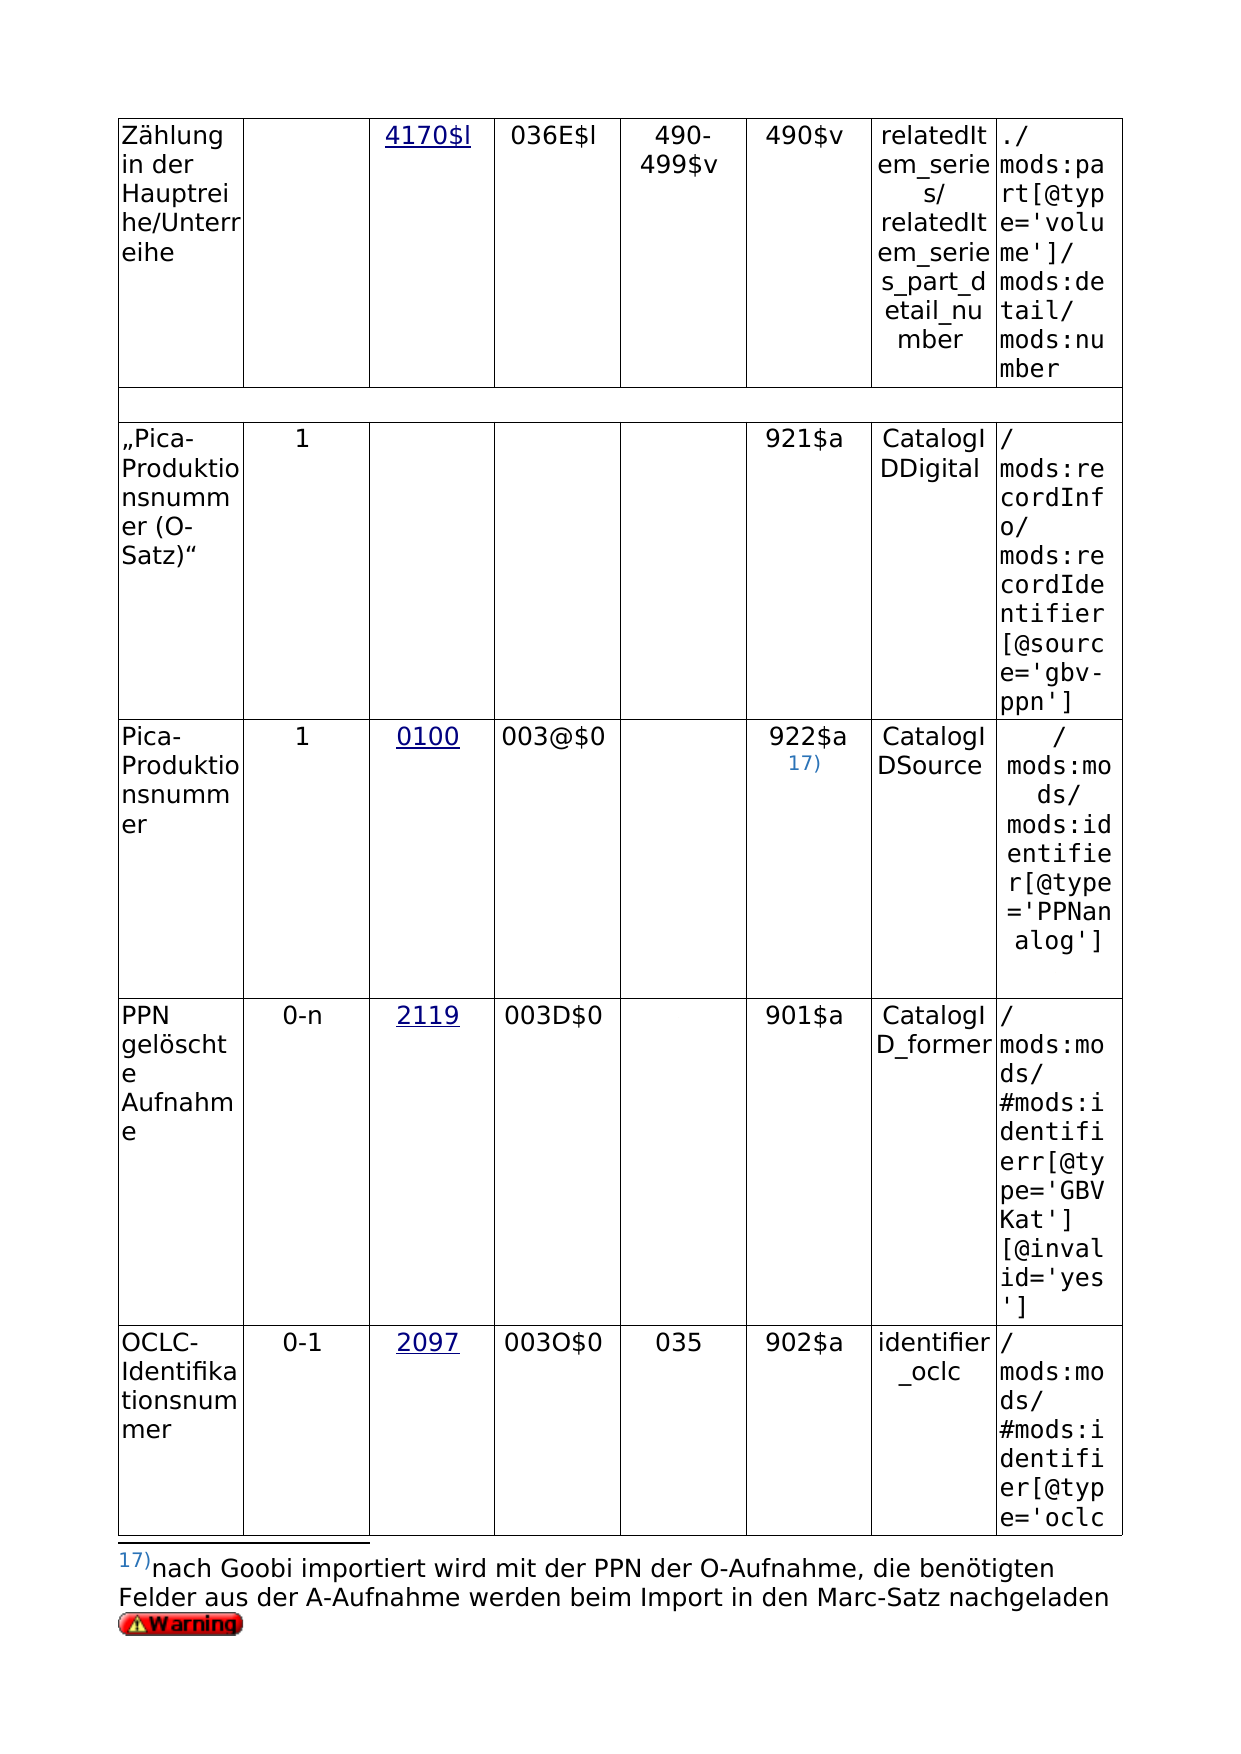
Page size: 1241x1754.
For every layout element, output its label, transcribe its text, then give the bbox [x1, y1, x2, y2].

table_cell /mods:mods/#mods:identifierr[@type='GBVKat'][@invalid='yes'] [997, 999, 1122, 1325]
table_cell identifier_oclc [872, 1326, 996, 1535]
table_cell 1 [244, 423, 369, 719]
table_cell CatalogIDDigital [872, 423, 996, 719]
table_cell 902$a [747, 1326, 871, 1535]
table_cell 490-499$v [621, 119, 746, 387]
table_cell 003@$0 [495, 720, 620, 998]
table_cell PPN gelöschte Aufnahme [119, 999, 243, 1325]
table_cell Zählung in der Hauptreihe/Unterreihe [119, 119, 243, 387]
table_cell Pica-Produktionsnummer [119, 720, 243, 998]
table_cell CatalogIDSource [872, 720, 996, 998]
table_cell [621, 423, 746, 719]
table_cell OCLC-Identifikationsnummer [119, 1326, 243, 1535]
table_cell 901$a [747, 999, 871, 1325]
table_cell 0100 [370, 720, 494, 998]
table_cell 1 [244, 720, 369, 998]
table_cell 003D$0 [495, 999, 620, 1325]
table_cell [621, 720, 746, 998]
table_cell 2097 [370, 1326, 494, 1535]
table_cell 490$v [747, 119, 871, 387]
table_cell /mods:mods/mods:identifier[@type='PPNanalog'] [997, 720, 1122, 998]
table_cell 921$a [747, 423, 871, 719]
table_cell 035 [621, 1326, 746, 1535]
table_cell [119, 388, 1122, 422]
picture [118, 1612, 244, 1636]
table_cell „Pica-Produktionsnummer (O-Satz)“ [119, 423, 243, 719]
table_cell [621, 999, 746, 1325]
table_cell 036E$l [495, 119, 620, 387]
table_cell 922$a [747, 720, 871, 998]
table_cell 4170$l [370, 119, 494, 387]
table_cell 003O$0 [495, 1326, 620, 1535]
table_cell [495, 423, 620, 719]
table_cell [370, 423, 494, 719]
table_cell 0-1 [244, 1326, 369, 1535]
table_cell 2119 [370, 999, 494, 1325]
table_cell relatedItem_series/relatedItem_series_part_detail_number [872, 119, 996, 387]
table_cell [244, 119, 369, 387]
table_cell ./mods:part[@type='volume']/mods:detail/mods:number [997, 119, 1122, 387]
table_cell 0-n [244, 999, 369, 1325]
table_cell /mods:mods/#mods:identifier[@type='oclc [997, 1326, 1122, 1535]
table_cell /mods:recordInfo/mods:recordIdentifier[@source='gbv-ppn'] [997, 423, 1122, 719]
table_cell CatalogID_former [872, 999, 996, 1325]
